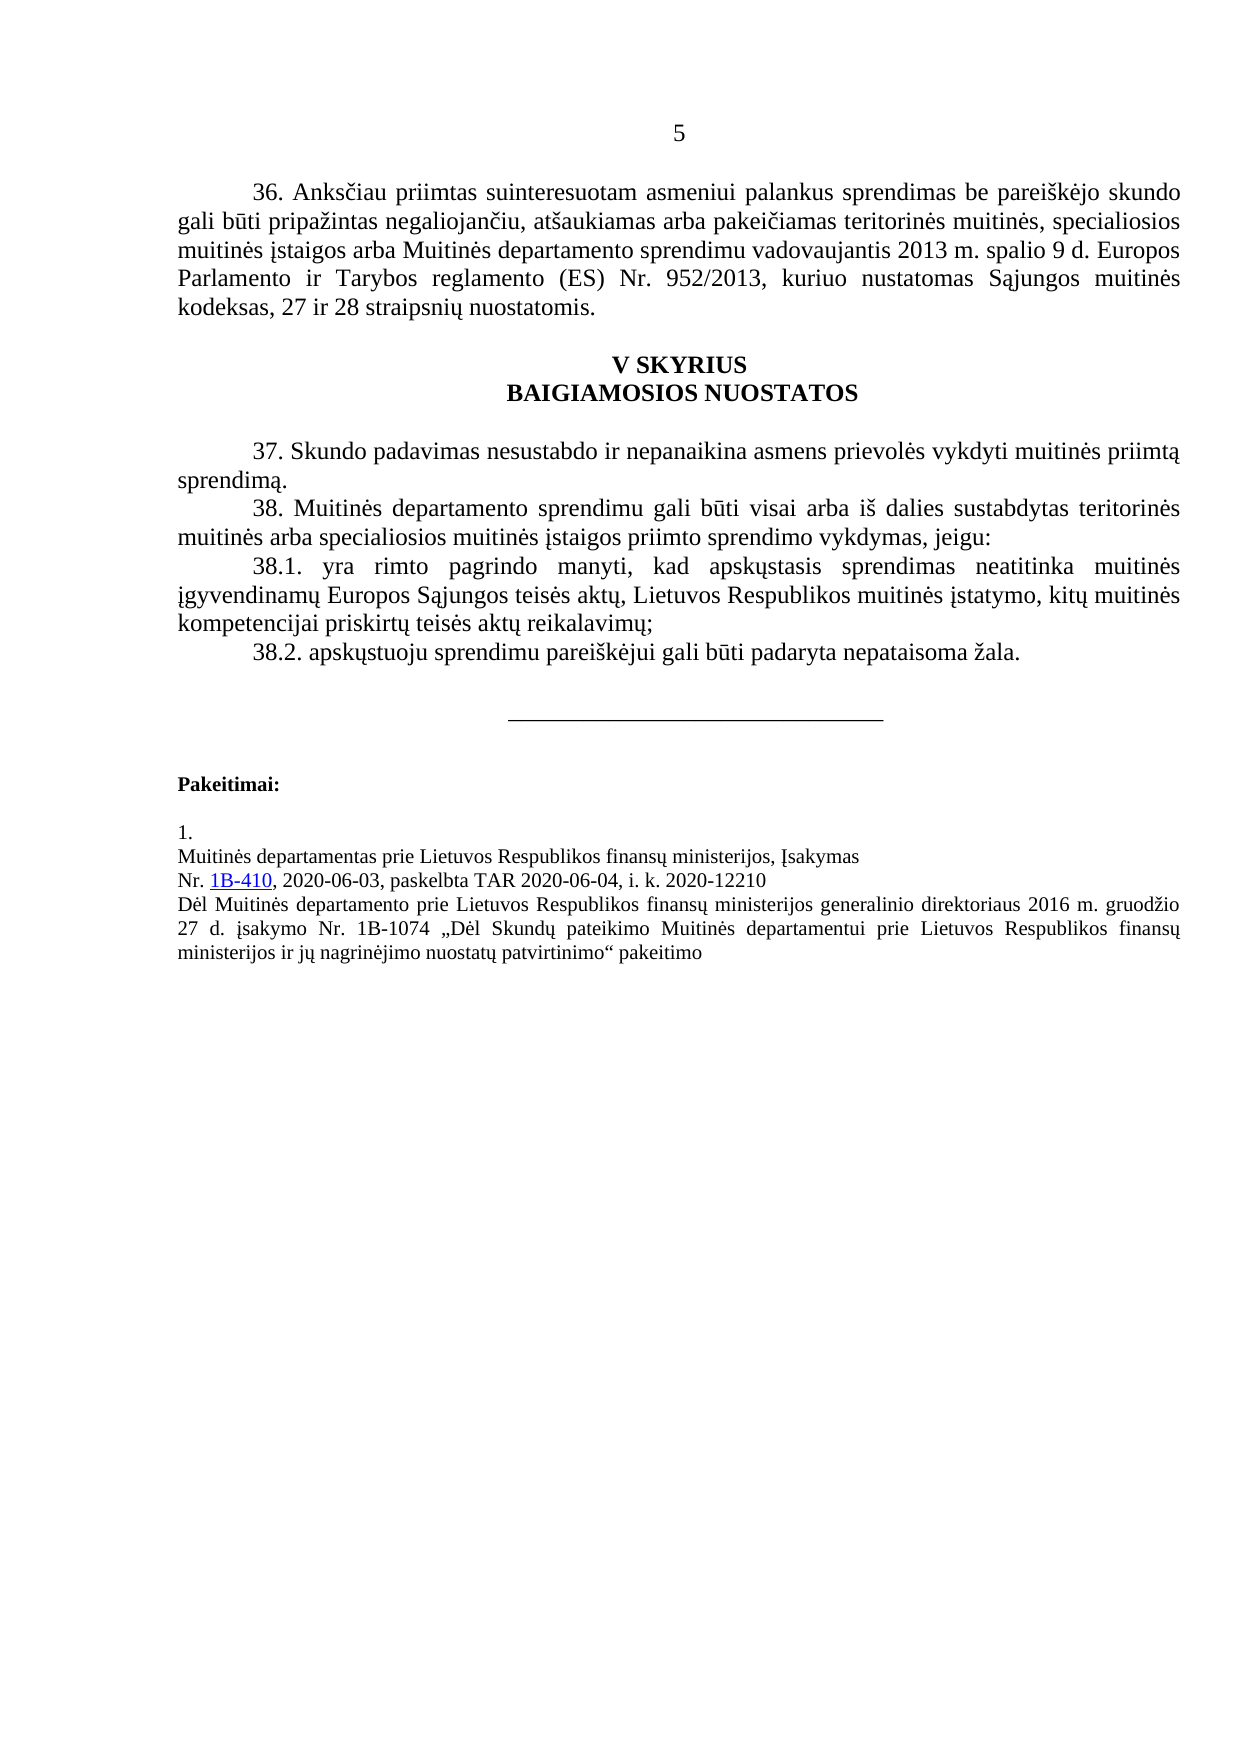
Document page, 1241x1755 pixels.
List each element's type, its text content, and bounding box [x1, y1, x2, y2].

text Nr. 1B-410, 2020-06-03, paskelbta TAR 2020-06-04, i. k. 2020-12210 [177, 868, 1181, 892]
text 37. Skundo padavimas nesustabdo ir nepanaikina asmens prievolės vykdyti muitinės priimtą sprendimą. [177, 436, 1181, 493]
text 1. [177, 820, 1181, 844]
text 38.1. yra rimto pagrindo manyti, kad apskųstasis sprendimas neatitinka muitinės įgyvendinamų Europos Sąjungos teisės aktų, Lietuvos Respublikos muitinės įstatymo, kitų muitinės kompetencijai priskirtų teisės aktų reikalavimų; [177, 551, 1181, 637]
text Muitinės departamentas prie Lietuvos Respublikos finansų ministerijos, Įsakymas [177, 844, 1181, 868]
text Pakeitimai: [177, 772, 1181, 796]
text 38. Muitinės departamento sprendimu gali būti visai arba iš dalies sustabdytas teritorinės muitinės arba specialiosios muitinės įstaigos priimto sprendimo vykdymas, jeigu: [177, 493, 1181, 551]
text V SKYRIUS [177, 350, 1181, 378]
text BAIGIAMOSIOS NUOSTATOS [177, 378, 1181, 407]
text Dėl Muitinės departamento prie Lietuvos Respublikos finansų ministerijos generalinio direktoriaus 2016 m. gruodžio 27 d. įsakymo Nr. 1B-1074 „Dėl Skundų pateikimo Muitinės departamentui prie Lietuvos Respublikos finansų ministerijos ir jų nagrinėjimo nuostatų patvirtinimo“ pakeitimo [177, 892, 1181, 964]
text ______________________________ [177, 695, 1181, 723]
text 36. Anksčiau priimtas suinteresuotam asmeniui palankus sprendimas be pareiškėjo skundo gali būti pripažintas negaliojančiu, atšaukiamas arba pakeičiamas teritorinės muitinės, specialiosios muitinės įstaigos arba Muitinės departamento sprendimu vadovaujantis 2013 m. spalio 9 d. Europos Parlamento ir Tarybos reglamento (ES) Nr. 952/2013, kuriuo nustatomas Sąjungos muitinės kodeksas, 27 ir 28 straipsnių nuostatomis. [177, 177, 1181, 321]
text 38.2. apskųstuoju sprendimu pareiškėjui gali būti padaryta nepataisoma žala. [177, 637, 1181, 666]
